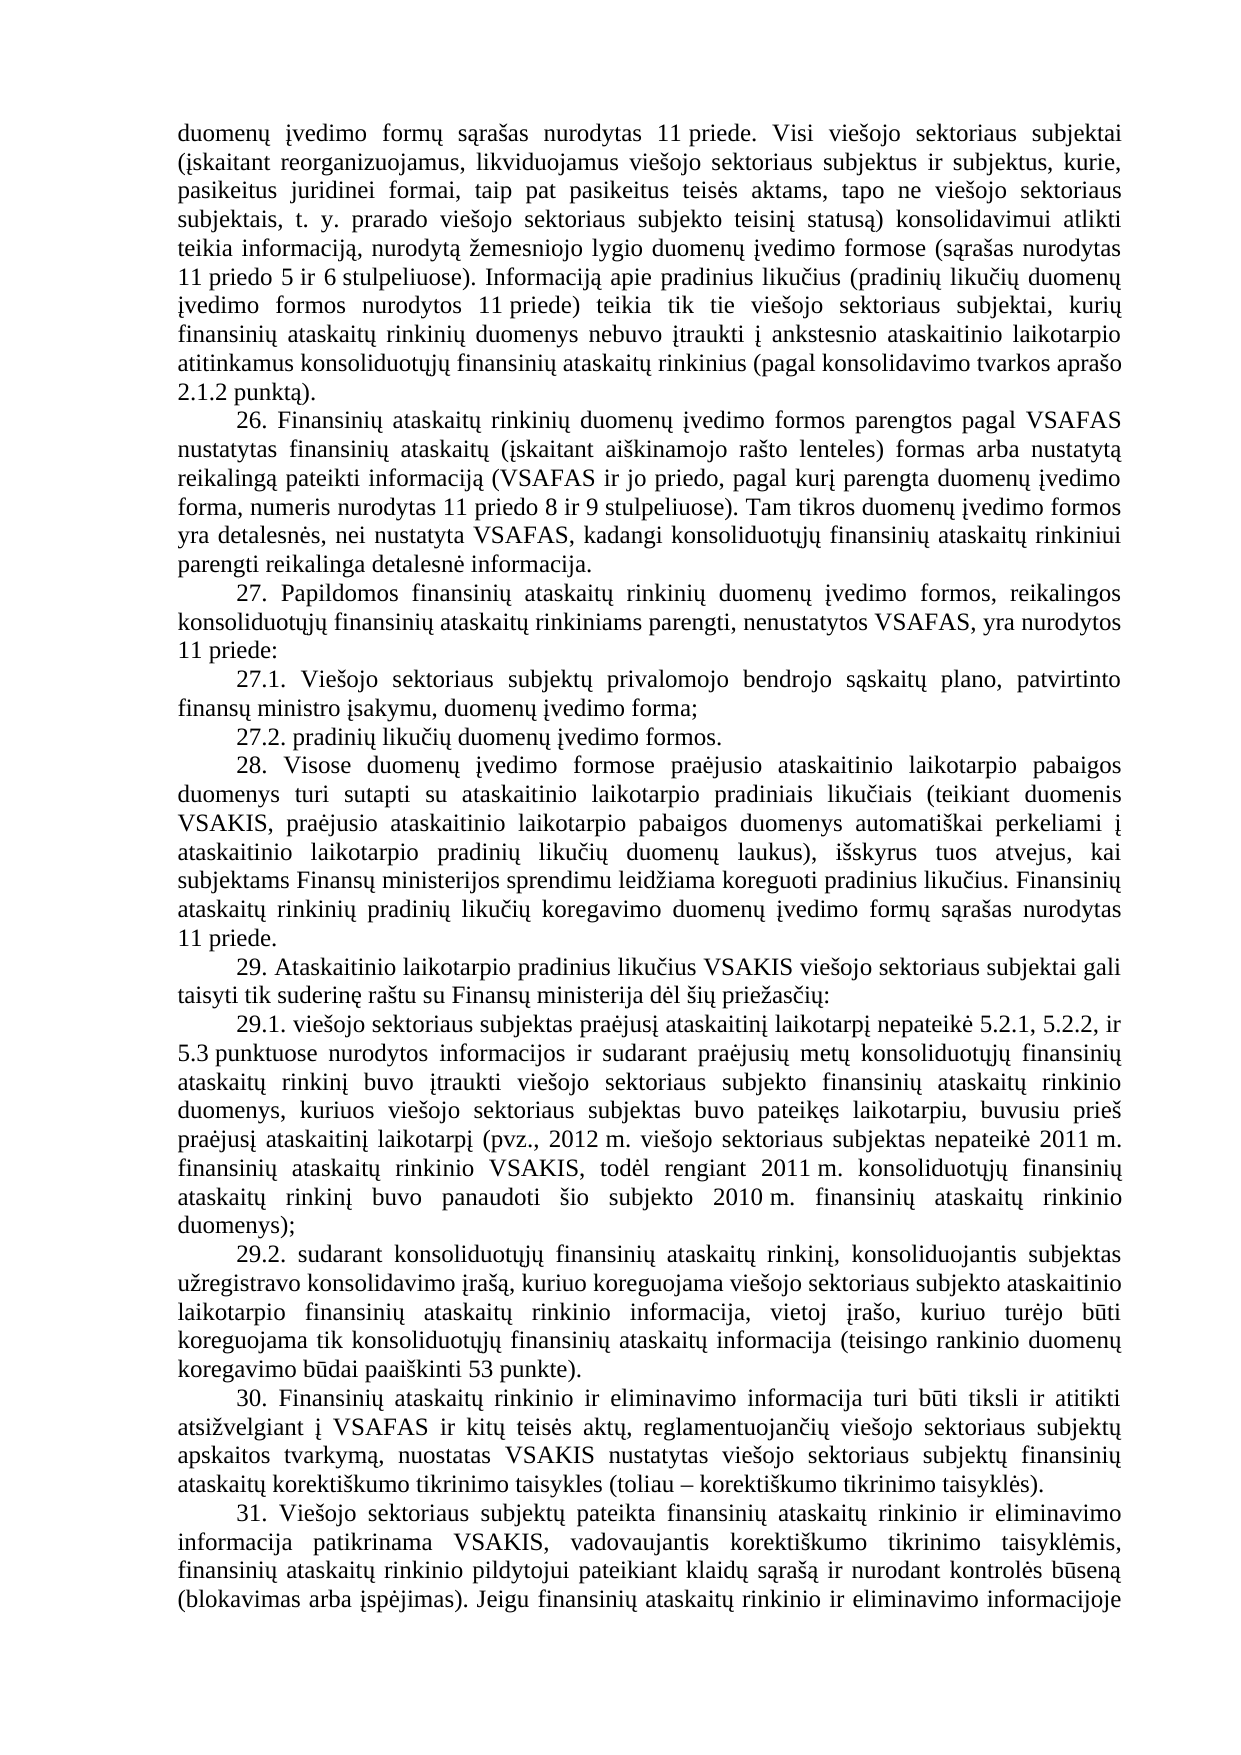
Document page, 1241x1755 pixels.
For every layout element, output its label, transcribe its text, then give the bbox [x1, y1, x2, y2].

text 28. Visose duomenų įvedimo formose praėjusio ataskaitinio laikotarpio pabaigos duomenys turi sutapti su ataskaitinio laikotarpio pradiniais likučiais (teikiant duomenis VSAKIS, praėjusio ataskaitinio laikotarpio pabaigos duomenys automatiškai perkeliami į ataskaitinio laikotarpio pradinių likučių duomenų laukus), išskyrus tuos atvejus, kai subjektams Finansų ministerijos sprendimu leidžiama koreguoti pradinius likučius. Finansinių ataskaitų rinkinių pradinių likučių koregavimo duomenų įvedimo formų sąrašas nurodytas 11 priede. [177, 751, 1122, 952]
text 27.2. pradinių likučių duomenų įvedimo formos. [177, 722, 1122, 751]
text 29.2. sudarant konsoliduotųjų finansinių ataskaitų rinkinį, konsoliduojantis subjektas užregistravo konsolidavimo įrašą, kuriuo koreguojama viešojo sektoriaus subjekto ataskaitinio laikotarpio finansinių ataskaitų rinkinio informacija, vietoj įrašo, kuriuo turėjo būti koreguojama tik konsoliduotųjų finansinių ataskaitų informacija (teisingo rankinio duomenų koregavimo būdai paaiškinti 53 punkte). [177, 1239, 1122, 1383]
text 29. Ataskaitinio laikotarpio pradinius likučius VSAKIS viešojo sektoriaus subjektai gali taisyti tik suderinę raštu su Finansų ministerija dėl šių priežasčių: [177, 952, 1122, 1009]
text 30. Finansinių ataskaitų rinkinio ir eliminavimo informacija turi būti tiksli ir atitikti atsižvelgiant į VSAFAS ir kitų teisės aktų, reglamentuojančių viešojo sektoriaus subjektų apskaitos tvarkymą, nuostatas VSAKIS nustatytas viešojo sektoriaus subjektų finansinių ataskaitų korektiškumo tikrinimo taisykles (toliau – korektiškumo tikrinimo taisyklės). [177, 1383, 1122, 1498]
text 26. Finansinių ataskaitų rinkinių duomenų įvedimo formos parengtos pagal VSAFAS nustatytas finansinių ataskaitų (įskaitant aiškinamojo rašto lenteles) formas arba nustatytą reikalingą pateikti informaciją (VSAFAS ir jo priedo, pagal kurį parengta duomenų įvedimo forma, numeris nurodytas 11 priedo 8 ir 9 stulpeliuose). Tam tikros duomenų įvedimo formos yra detalesnės, nei nustatyta VSAFAS, kadangi konsoliduotųjų finansinių ataskaitų rinkiniui parengti reikalinga detalesnė informacija. [177, 406, 1122, 578]
text 31. Viešojo sektoriaus subjektų pateikta finansinių ataskaitų rinkinio ir eliminavimo informacija patikrinama VSAKIS, vadovaujantis korektiškumo tikrinimo taisyklėmis, finansinių ataskaitų rinkinio pildytojui pateikiant klaidų sąrašą ir nurodant kontrolės būseną (blokavimas arba įspėjimas). Jeigu finansinių ataskaitų rinkinio ir eliminavimo informacijoje [177, 1498, 1122, 1613]
text 29.1. viešojo sektoriaus subjektas praėjusį ataskaitinį laikotarpį nepateikė 5.2.1, 5.2.2, ir 5.3 punktuose nurodytos informacijos ir sudarant praėjusių metų konsoliduotųjų finansinių ataskaitų rinkinį buvo įtraukti viešojo sektoriaus subjekto finansinių ataskaitų rinkinio duomenys, kuriuos viešojo sektoriaus subjektas buvo pateikęs laikotarpiu, buvusiu prieš praėjusį ataskaitinį laikotarpį (pvz., 2012 m. viešojo sektoriaus subjektas nepateikė 2011 m. finansinių ataskaitų rinkinio VSAKIS, todėl rengiant 2011 m. konsoliduotųjų finansinių ataskaitų rinkinį buvo panaudoti šio subjekto 2010 m. finansinių ataskaitų rinkinio duomenys); [177, 1009, 1122, 1239]
text 27.1. Viešojo sektoriaus subjektų privalomojo bendrojo sąskaitų plano, patvirtinto finansų ministro įsakymu, duomenų įvedimo forma; [177, 664, 1122, 722]
text duomenų įvedimo formų sąrašas nurodytas 11 priede. Visi viešojo sektoriaus subjektai (įskaitant reorganizuojamus, likviduojamus viešojo sektoriaus subjektus ir subjektus, kurie, pasikeitus juridinei formai, taip pat pasikeitus teisės aktams, tapo ne viešojo sektoriaus subjektais, t. y. prarado viešojo sektoriaus subjekto teisinį statusą) konsolidavimui atlikti teikia informaciją, nurodytą žemesniojo lygio duomenų įvedimo formose (sąrašas nurodytas 11 priedo 5 ir 6 stulpeliuose). Informaciją apie pradinius likučius (pradinių likučių duomenų įvedimo formos nurodytos 11 priede) teikia tik tie viešojo sektoriaus subjektai, kurių finansinių ataskaitų rinkinių duomenys nebuvo įtraukti į ankstesnio ataskaitinio laikotarpio atitinkamus konsoliduotųjų finansinių ataskaitų rinkinius (pagal konsolidavimo tvarkos aprašo 2.1.2 punktą). [177, 118, 1122, 406]
text 27. Papildomos finansinių ataskaitų rinkinių duomenų įvedimo formos, reikalingos konsoliduotųjų finansinių ataskaitų rinkiniams parengti, nenustatytos VSAFAS, yra nurodytos 11 priede: [177, 578, 1122, 664]
